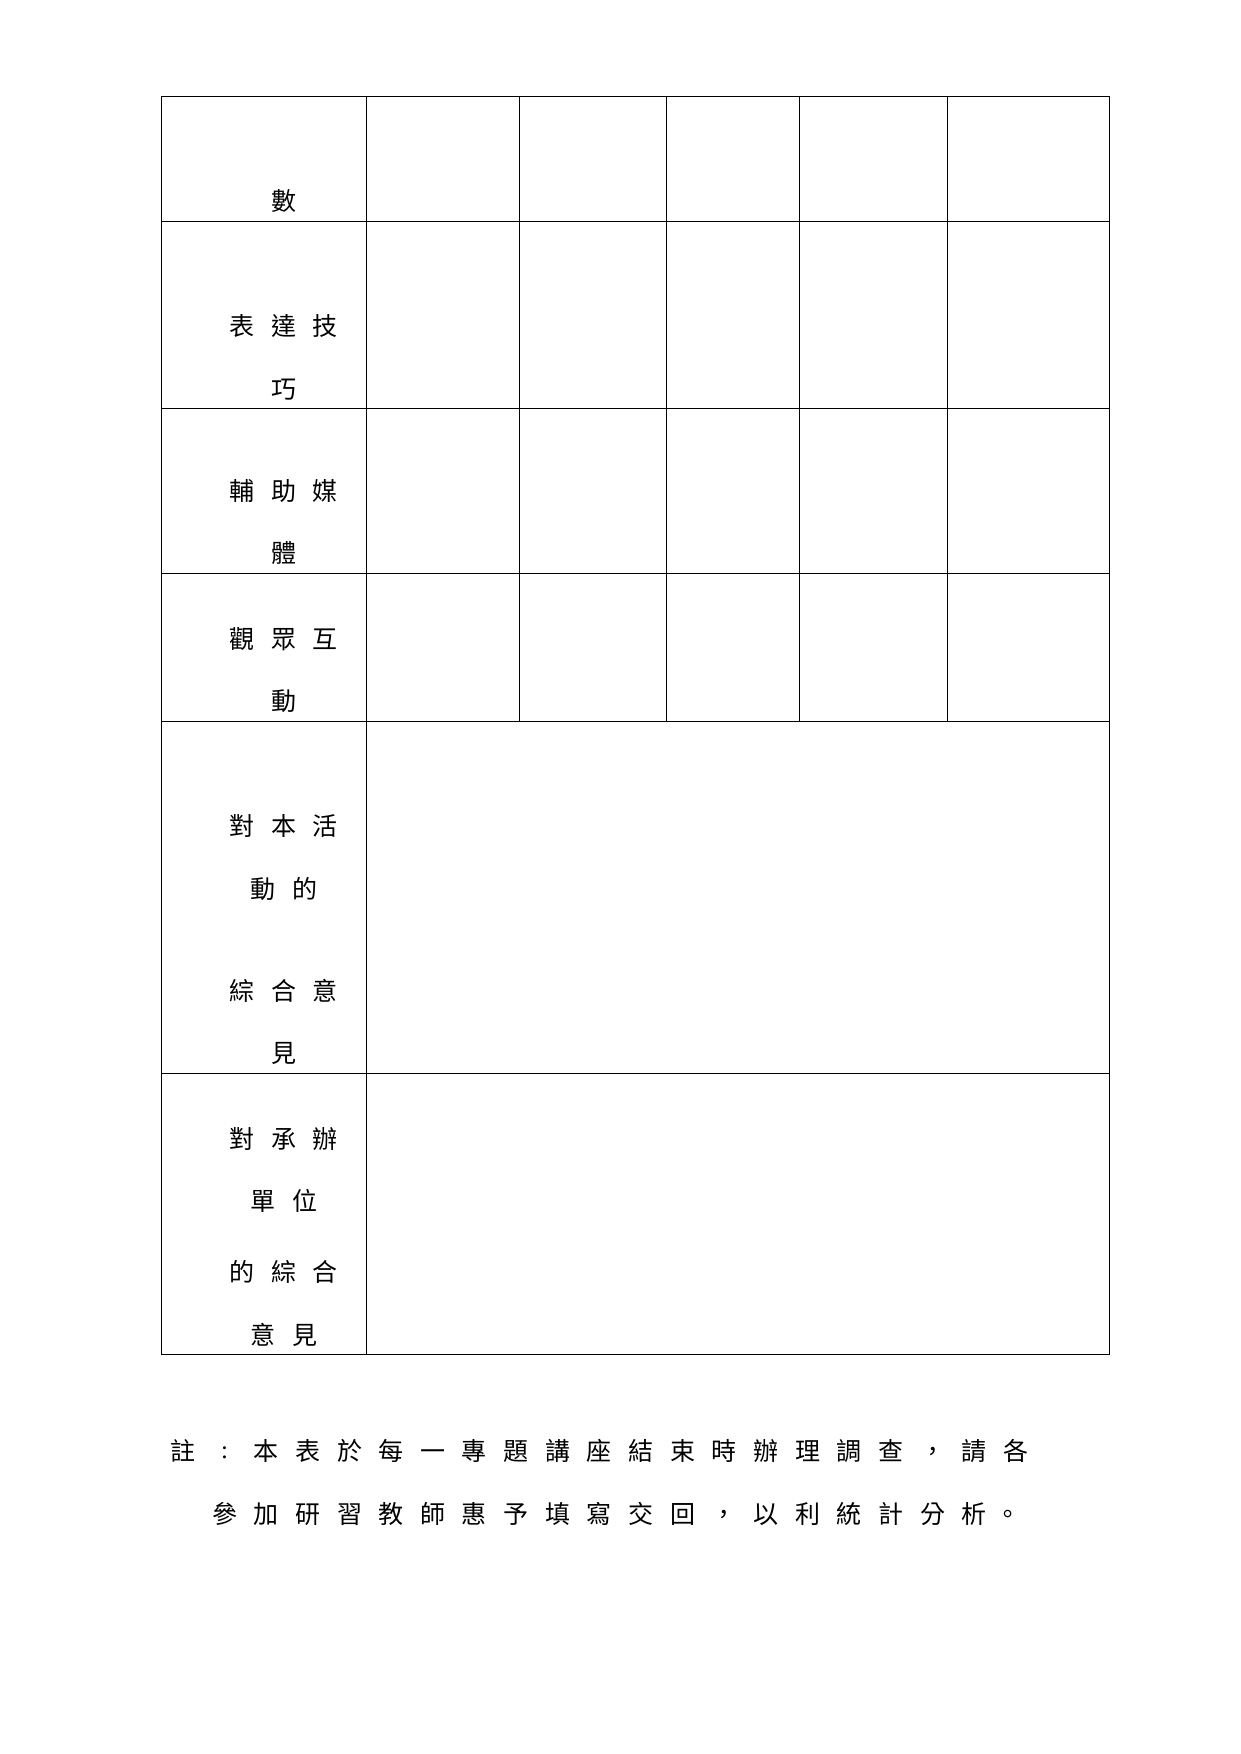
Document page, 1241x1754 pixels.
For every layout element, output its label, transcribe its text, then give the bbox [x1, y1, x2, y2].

table_cell [948, 409, 1109, 572]
table_cell [367, 722, 1109, 1073]
table_cell [520, 409, 666, 572]
table_cell 數 [162, 97, 366, 221]
table_cell [800, 222, 947, 408]
table_cell [367, 574, 519, 721]
table_cell [800, 97, 947, 221]
text 註:本表於每一專題講座結束時辦理調查，請各參加研習教師惠予填寫交回，以利統計分析。 [162, 1408, 1038, 1533]
table_cell [800, 574, 947, 721]
table_cell 表達技巧 [162, 222, 366, 408]
table_cell [667, 409, 799, 572]
table_cell 對本活動的 綜合意見 [162, 722, 366, 1073]
table_cell [520, 97, 666, 221]
table_cell 輔助媒體 [162, 409, 366, 572]
table_cell [367, 409, 519, 572]
table_cell [948, 222, 1109, 408]
table_cell [367, 222, 519, 408]
table_cell [520, 222, 666, 408]
table_cell [667, 97, 799, 221]
table_cell 對承辦單位 的綜合意見 [162, 1074, 366, 1354]
table_cell [948, 97, 1109, 221]
table_cell [367, 97, 519, 221]
table_cell [948, 574, 1109, 721]
table_cell [800, 409, 947, 572]
table_cell 觀眾互動 [162, 574, 366, 721]
table_cell [667, 222, 799, 408]
table_cell [520, 574, 666, 721]
table_cell [667, 574, 799, 721]
table_cell [367, 1074, 1109, 1354]
